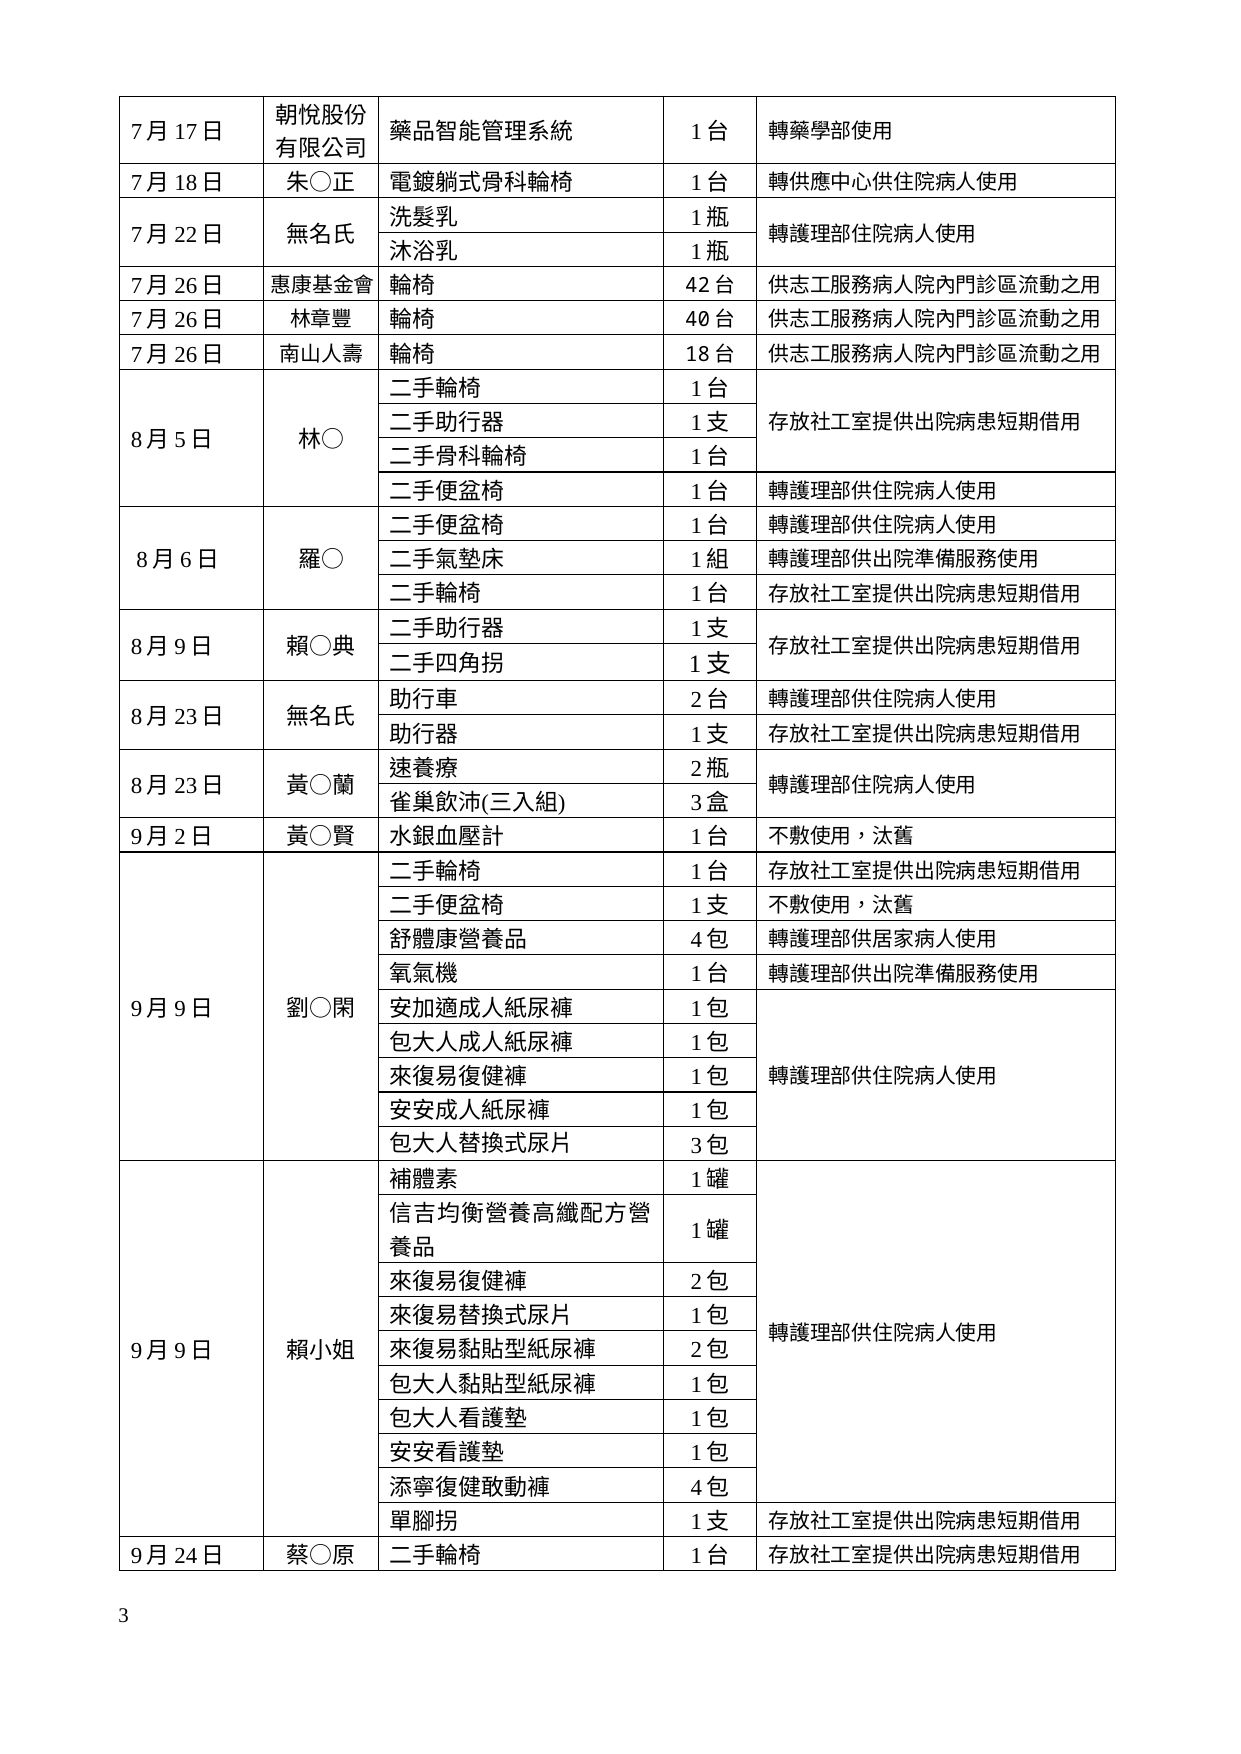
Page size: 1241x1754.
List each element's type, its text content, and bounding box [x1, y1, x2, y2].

table_cell 1瓶 [664, 198, 756, 232]
table_cell 1包 [664, 1058, 756, 1091]
table_cell 9月9日 [120, 1161, 263, 1536]
table_cell 助行器 [379, 715, 663, 749]
table_cell 羅○ [264, 507, 378, 608]
table_cell 輪椅 [379, 301, 663, 334]
table_cell 存放社工室提供出院病患短期借用 [757, 853, 1115, 886]
table_cell 4包 [664, 1468, 756, 1502]
table_cell 輪椅 [379, 267, 663, 300]
table_cell 1罐 [664, 1195, 756, 1262]
table_cell 劉○閑 [264, 853, 378, 1160]
table_cell 輪椅 [379, 335, 663, 369]
table_cell 8月6日 [120, 507, 263, 608]
table_cell 1支 [664, 610, 756, 643]
table_cell 7月26日 [120, 335, 263, 369]
table_cell 不敷使用，汰舊 [757, 818, 1115, 851]
table_cell 包大人替換式尿片 [379, 1127, 663, 1160]
table_cell 單腳拐 [379, 1503, 663, 1536]
table_cell 1包 [664, 1366, 756, 1399]
table_cell 7月22日 [120, 198, 263, 266]
table_cell 藥品智能管理系統 [379, 97, 663, 163]
table_cell 1台 [664, 473, 756, 506]
table_cell 1台 [664, 1537, 756, 1570]
table_cell 轉護理部供居家病人使用 [757, 921, 1115, 954]
table_cell 2包 [664, 1263, 756, 1296]
table_cell 1台 [664, 955, 756, 988]
table_cell 信吉均衡營養高纖配方營養品 [379, 1195, 663, 1262]
table_cell 存放社工室提供出院病患短期借用 [757, 715, 1115, 749]
table_cell 供志工服務病人院內門診區流動之用 [757, 301, 1115, 334]
table_cell 供志工服務病人院內門診區流動之用 [757, 267, 1115, 300]
table_cell 電鍍躺式骨科輪椅 [379, 164, 663, 197]
table_cell 二手便盆椅 [379, 507, 663, 540]
table_cell 存放社工室提供出院病患短期借用 [757, 575, 1115, 608]
table_cell 4包 [664, 921, 756, 954]
table_cell 二手氣墊床 [379, 541, 663, 574]
table_cell 朝悅股份有限公司 [264, 97, 378, 163]
table_cell 7月26日 [120, 267, 263, 300]
table_cell 3盒 [664, 784, 756, 817]
table_cell 1包 [664, 1093, 756, 1126]
table_cell 1台 [664, 507, 756, 540]
table_cell 1支 [664, 887, 756, 920]
table_cell 二手輪椅 [379, 853, 663, 886]
table_cell 轉護理部供住院病人使用 [757, 507, 1115, 540]
table_cell 1組 [664, 541, 756, 574]
table_cell 轉護理部住院病人使用 [757, 198, 1115, 266]
table_cell 1支 [664, 715, 756, 749]
table_cell 來復易黏貼型紙尿褲 [379, 1331, 663, 1364]
table_cell 舒體康營養品 [379, 921, 663, 954]
table_cell 二手四角拐 [379, 644, 663, 680]
table_cell 添寧復健敢動褲 [379, 1468, 663, 1502]
table_cell 速養療 [379, 750, 663, 783]
table_cell 水銀血壓計 [379, 818, 663, 851]
table_cell 存放社工室提供出院病患短期借用 [757, 370, 1115, 471]
table_cell 7月26日 [120, 301, 263, 334]
table_cell 轉供應中心供住院病人使用 [757, 164, 1115, 197]
table_cell 8月9日 [120, 610, 263, 680]
table_cell 1台 [664, 818, 756, 851]
table_cell 7月18日 [120, 164, 263, 197]
table_cell 包大人黏貼型紙尿褲 [379, 1366, 663, 1399]
table_cell 2瓶 [664, 750, 756, 783]
table_cell 1包 [664, 1400, 756, 1433]
table_cell 1包 [664, 1297, 756, 1330]
table_cell 1包 [664, 1434, 756, 1467]
table_cell 2包 [664, 1331, 756, 1364]
table_cell 蔡○原 [264, 1537, 378, 1570]
table_cell 二手輪椅 [379, 1537, 663, 1570]
table_cell 1台 [664, 164, 756, 197]
table_cell 來復易復健褲 [379, 1058, 663, 1091]
table_cell 二手助行器 [379, 404, 663, 437]
table_cell 轉護理部供住院病人使用 [757, 681, 1115, 714]
table_cell 1台 [664, 853, 756, 886]
table_cell 二手輪椅 [379, 370, 663, 403]
table_cell 二手便盆椅 [379, 473, 663, 506]
table_cell 1台 [664, 370, 756, 403]
table_cell 1支 [664, 404, 756, 437]
table_cell 存放社工室提供出院病患短期借用 [757, 1537, 1115, 1570]
table_cell 安加適成人紙尿褲 [379, 990, 663, 1023]
table_cell 8月23日 [120, 681, 263, 749]
table_cell 轉護理部供出院準備服務使用 [757, 955, 1115, 988]
table_cell 安安成人紙尿褲 [379, 1093, 663, 1126]
table_cell 1瓶 [664, 233, 756, 266]
table_cell 來復易復健褲 [379, 1263, 663, 1296]
table_cell 朱○正 [264, 164, 378, 197]
table_cell 40台 [664, 301, 756, 334]
table_cell 存放社工室提供出院病患短期借用 [757, 610, 1115, 680]
table_cell 助行車 [379, 681, 663, 714]
table_cell 氧氣機 [379, 955, 663, 988]
table_cell 1包 [664, 990, 756, 1023]
table_cell 1台 [664, 575, 756, 608]
table_cell 1支 [664, 1503, 756, 1536]
table_cell 1台 [664, 97, 756, 163]
table_cell 黃○蘭 [264, 750, 378, 817]
table_cell 二手輪椅 [379, 575, 663, 608]
table_cell 賴○典 [264, 610, 378, 680]
table_cell 1支 [664, 644, 756, 680]
table_cell 林○ [264, 370, 378, 506]
table_cell 42台 [664, 267, 756, 300]
table_cell 賴小姐 [264, 1161, 378, 1536]
table_cell 9月9日 [120, 853, 263, 1160]
table_cell 無名氏 [264, 681, 378, 749]
table_cell 8月5日 [120, 370, 263, 506]
table_cell 1台 [664, 438, 756, 471]
table_cell 轉護理部供住院病人使用 [757, 1161, 1115, 1502]
table_cell 包大人成人紙尿褲 [379, 1024, 663, 1057]
table_cell 黃○賢 [264, 818, 378, 851]
table_cell 林章豐 [264, 301, 378, 334]
table_cell 1包 [664, 1024, 756, 1057]
table_cell 補體素 [379, 1161, 663, 1194]
table_cell 惠康基金會 [264, 267, 378, 300]
table_cell 沐浴乳 [379, 233, 663, 266]
table_cell 轉藥學部使用 [757, 97, 1115, 163]
table_cell 無名氏 [264, 198, 378, 266]
table_cell 轉護理部供出院準備服務使用 [757, 541, 1115, 574]
table_cell 8月23日 [120, 750, 263, 817]
table_cell 9月2日 [120, 818, 263, 851]
table_cell 二手骨科輪椅 [379, 438, 663, 471]
table_cell 不敷使用，汰舊 [757, 887, 1115, 920]
table_cell 二手助行器 [379, 610, 663, 643]
table_cell 供志工服務病人院內門診區流動之用 [757, 335, 1115, 369]
table_cell 轉護理部住院病人使用 [757, 750, 1115, 817]
table_cell 1罐 [664, 1161, 756, 1194]
table_cell 9月24日 [120, 1537, 263, 1570]
table_cell 3包 [664, 1127, 756, 1160]
table_cell 安安看護墊 [379, 1434, 663, 1467]
table_cell 2台 [664, 681, 756, 714]
table_cell 轉護理部供住院病人使用 [757, 990, 1115, 1160]
table_cell 來復易替換式尿片 [379, 1297, 663, 1330]
table_cell 轉護理部供住院病人使用 [757, 473, 1115, 506]
table_cell 二手便盆椅 [379, 887, 663, 920]
table_cell 存放社工室提供出院病患短期借用 [757, 1503, 1115, 1536]
table_cell 18台 [664, 335, 756, 369]
table_cell 雀巢飲沛(三入組) [379, 784, 663, 817]
table_cell 洗髮乳 [379, 198, 663, 232]
table_cell 包大人看護墊 [379, 1400, 663, 1433]
table_cell 南山人壽 [264, 335, 378, 369]
table_cell 7月17日 [120, 97, 263, 163]
